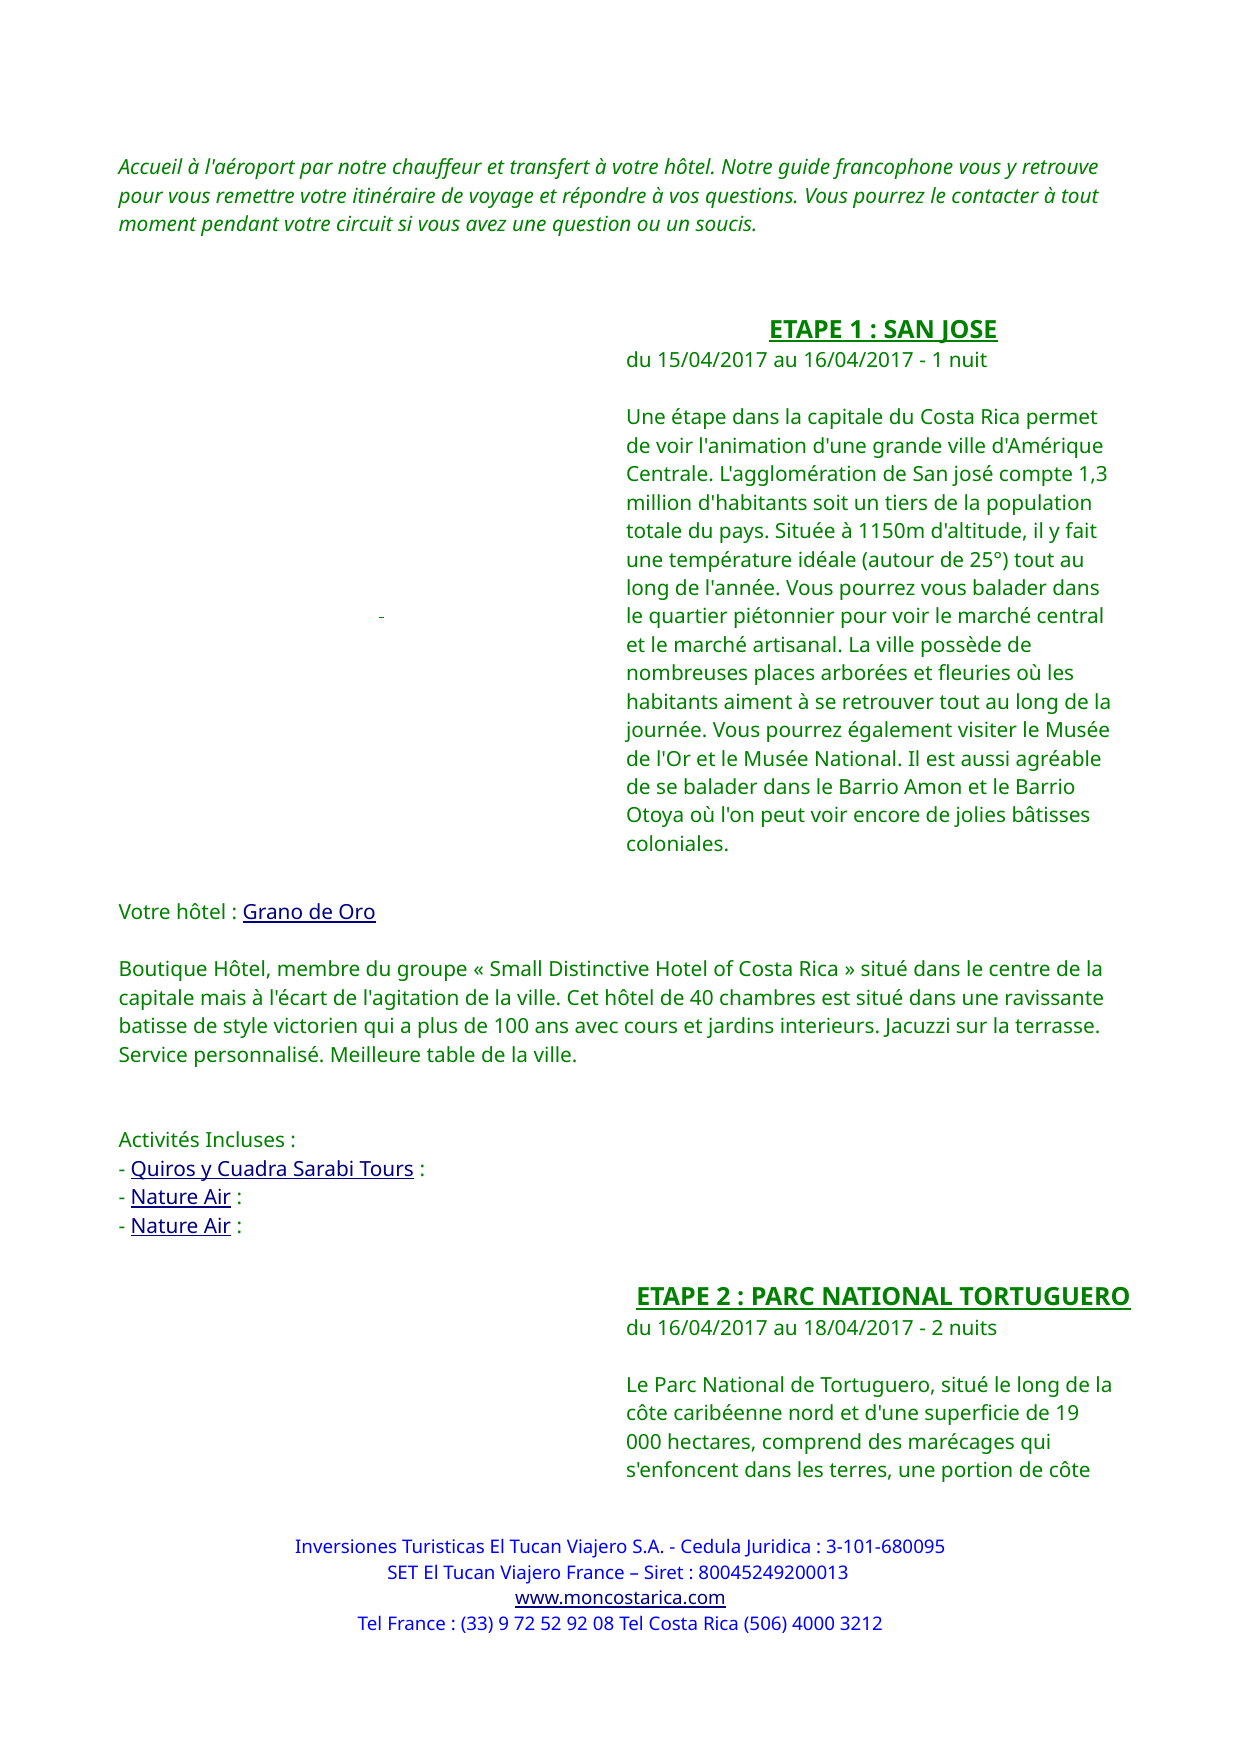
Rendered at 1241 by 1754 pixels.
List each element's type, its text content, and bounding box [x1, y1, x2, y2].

text Accueil à l'aéroport par notre chauffeur et transfert à votre hôtel. Notre guide francophone vous y retrouve pour vous remettre votre itinéraire de voyage et répondre à vos questions. Vous pourrez le contacter à tout moment pendant votre circuit si vous avez une question ou un soucis. [118, 152, 1146, 238]
text - Quiros y Cuadra Sarabi Tours : [118, 1154, 1122, 1182]
text - Nature Air : [118, 1211, 1122, 1239]
table_header ETAPE 1 : SAN JOSE du 15/04/2017 au 16/04/2017 - 1 nuit Une étape dans la capitale du Costa Rica permet de voir l'animation d'une grande ville d'Amérique Centrale. L'agglomération de San josé compte 1,3 million d'habitants soit un tiers de la population totale du pays. Située à 1150m d'altitude, il y fait une température idéale (autour de 25°) tout au long de l'année. Vous pourrez vous balader dans le quartier piétonnier pour voir le marché central et le marché artisanal. La ville possède de nombreuses places arborées et fleuries où les habitants aiment à se retrouver tout au long de la journée. Vous pourrez également visiter le Musée de l'Or et le Musée National. Il est aussi agréable de se balader dans le Barrio Amon et le Barrio Otoya où l'on peut voir encore de jolies bâtisses coloniales. [620, 306, 1122, 863]
text Boutique Hôtel, membre du groupe « Small Distinctive Hotel of Costa Rica » situé dans le centre de la capitale mais à l'écart de l'agitation de la ville. Cet hôtel de 40 chambres est situé dans une ravissante batisse de style victorien qui a plus de 100 ans avec cours et jardins interieurs. Jacuzzi sur la terrasse. Service personnalisé. Meilleure table de la ville. [118, 954, 1122, 1068]
table_header [118, 1273, 620, 1489]
text Activités Incluses : [118, 1125, 1122, 1154]
text Votre hôtel : Grano de Oro [118, 897, 1122, 926]
table_header [118, 306, 620, 863]
text - Nature Air : [118, 1182, 1122, 1211]
table_header ETAPE 2 : PARC NATIONAL TORTUGUERO du 16/04/2017 au 18/04/2017 - 2 nuits Le Parc National de Tortuguero, situé le long de la côte caribéenne nord et d'une superficie de 19 000 hectares, comprend des marécages qui s'enfoncent dans les terres, une portion de côte d'une vingtaine de kilomètres qui sert de site de ponte aux tortues et une portion d'eaux territoriales. Le Parc est composé d'un labyrinthe de canaux qui permettent d'observer la faune et la flore depuis des petits bateaux à moteur. Le parc protège la reproduction des tortues vertes. Vous assisterez à la ponte des tortues vertes (Juin à Octobre) ou des tortues luth géantes (mi-février à juillet) ou assisterez à l'éclosion et le retour à la mer des bébés tortues. Vous pourrez admirer plus de 300 espèces d'oiseaux dont le fameux toucan, 57 espèces d'amphibiens, 111 espèces de reptiles et 60 espèces de mammifères dont les jaguars, tapirs, ocelots, crocodiles... Le village de Tortuguero est un village pittoresque qui s'étend entre la mer des caraibes et le canal principal. Tous les logdes de Tortuguero sont isolés entre canaux et forêt, on y accède uniquement en bateau depuis les ports de la Pavona ou Cano Banco ou depuis l'aéroport de Tortuguero. Ils proposent tous des formules tout inclus : transport depuis San José en bus puis bateau, repas, guide, logement et excursion. [620, 1273, 1122, 1489]
